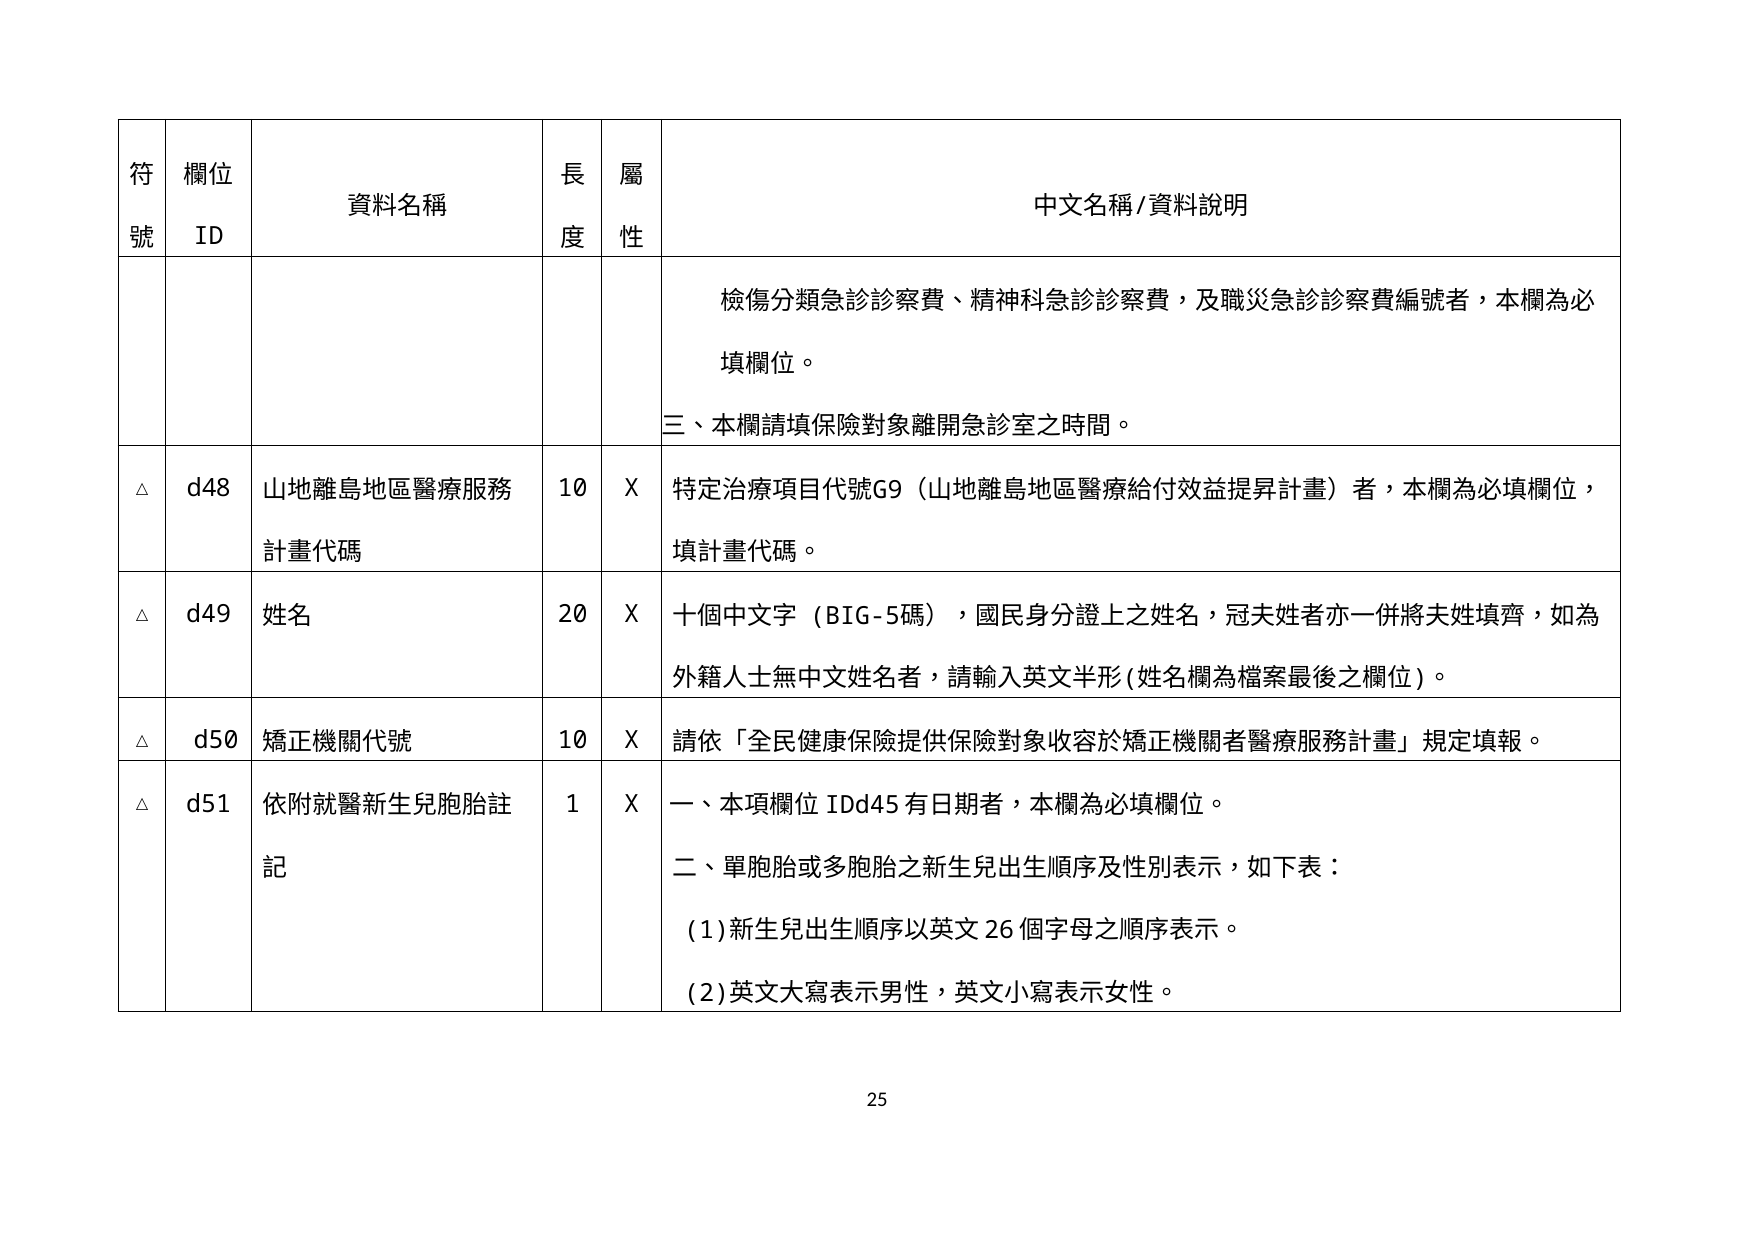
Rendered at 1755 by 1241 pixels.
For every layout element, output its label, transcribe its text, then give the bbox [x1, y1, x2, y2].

table_header 中文名稱/資料說明 [662, 120, 1620, 256]
table_cell 十個中文字 (BIG-5碼），國民身分證上之姓名，冠夫姓者亦一併將夫姓填齊，如為外籍人士無中文姓名者，請輸入英文半形(姓名欄為檔案最後之欄位)。 [662, 572, 1620, 697]
table_cell 姓名 [252, 572, 542, 697]
table_cell 10 [543, 698, 601, 760]
table_cell [602, 257, 661, 444]
table_cell △ [119, 446, 165, 571]
table_header 屬性 [602, 120, 661, 256]
table_cell X [602, 698, 661, 760]
table_cell [119, 257, 165, 444]
table_cell d49 [166, 572, 251, 697]
table_cell △ [119, 761, 165, 1011]
table_cell d51 [166, 761, 251, 1011]
table_cell [543, 257, 601, 444]
table_cell [252, 257, 542, 444]
table_cell X [602, 446, 661, 571]
table_cell 10 [543, 446, 601, 571]
table_cell d48 [166, 446, 251, 571]
table_header 符號 [119, 120, 165, 256]
table_cell X [602, 572, 661, 697]
table_cell 山地離島地區醫療服務計畫代碼 [252, 446, 542, 571]
table_cell X [602, 761, 661, 1011]
table_cell [166, 257, 251, 444]
table_cell 特定治療項目代號G9（山地離島地區醫療給付效益提昇計畫）者，本欄為必填欄位，填計畫代碼。 [662, 446, 1620, 571]
table_cell 一、本項欄位IDd45有日期者，本欄為必填欄位。 二、單胞胎或多胞胎之新生兒出生順序及性別表示，如下表： (1)新生兒出生順序以英文26個字母之順序表示。 (2)英文大寫表示男性，英文小寫表示女性。 [662, 761, 1620, 1011]
table_cell d50 [166, 698, 251, 760]
table_header 資料名稱 [252, 120, 542, 256]
table_cell 20 [543, 572, 601, 697]
table_header 欄位ID [166, 120, 251, 256]
table_cell 1 [543, 761, 601, 1011]
table_cell △ [119, 572, 165, 697]
table_cell 依附就醫新生兒胞胎註記 [252, 761, 542, 1011]
table_cell 請依「全民健康保險提供保險對象收容於矯正機關者醫療服務計畫」規定填報。 [662, 698, 1620, 760]
table_cell 矯正機關代號 [252, 698, 542, 760]
table_header 長度 [543, 120, 601, 256]
table_cell 檢傷分類急診診察費、精神科急診診察費，及職災急診診察費編號者，本欄為必填欄位。 三、本欄請填保險對象離開急診室之時間。 [662, 257, 1620, 444]
table_cell △ [119, 698, 165, 760]
